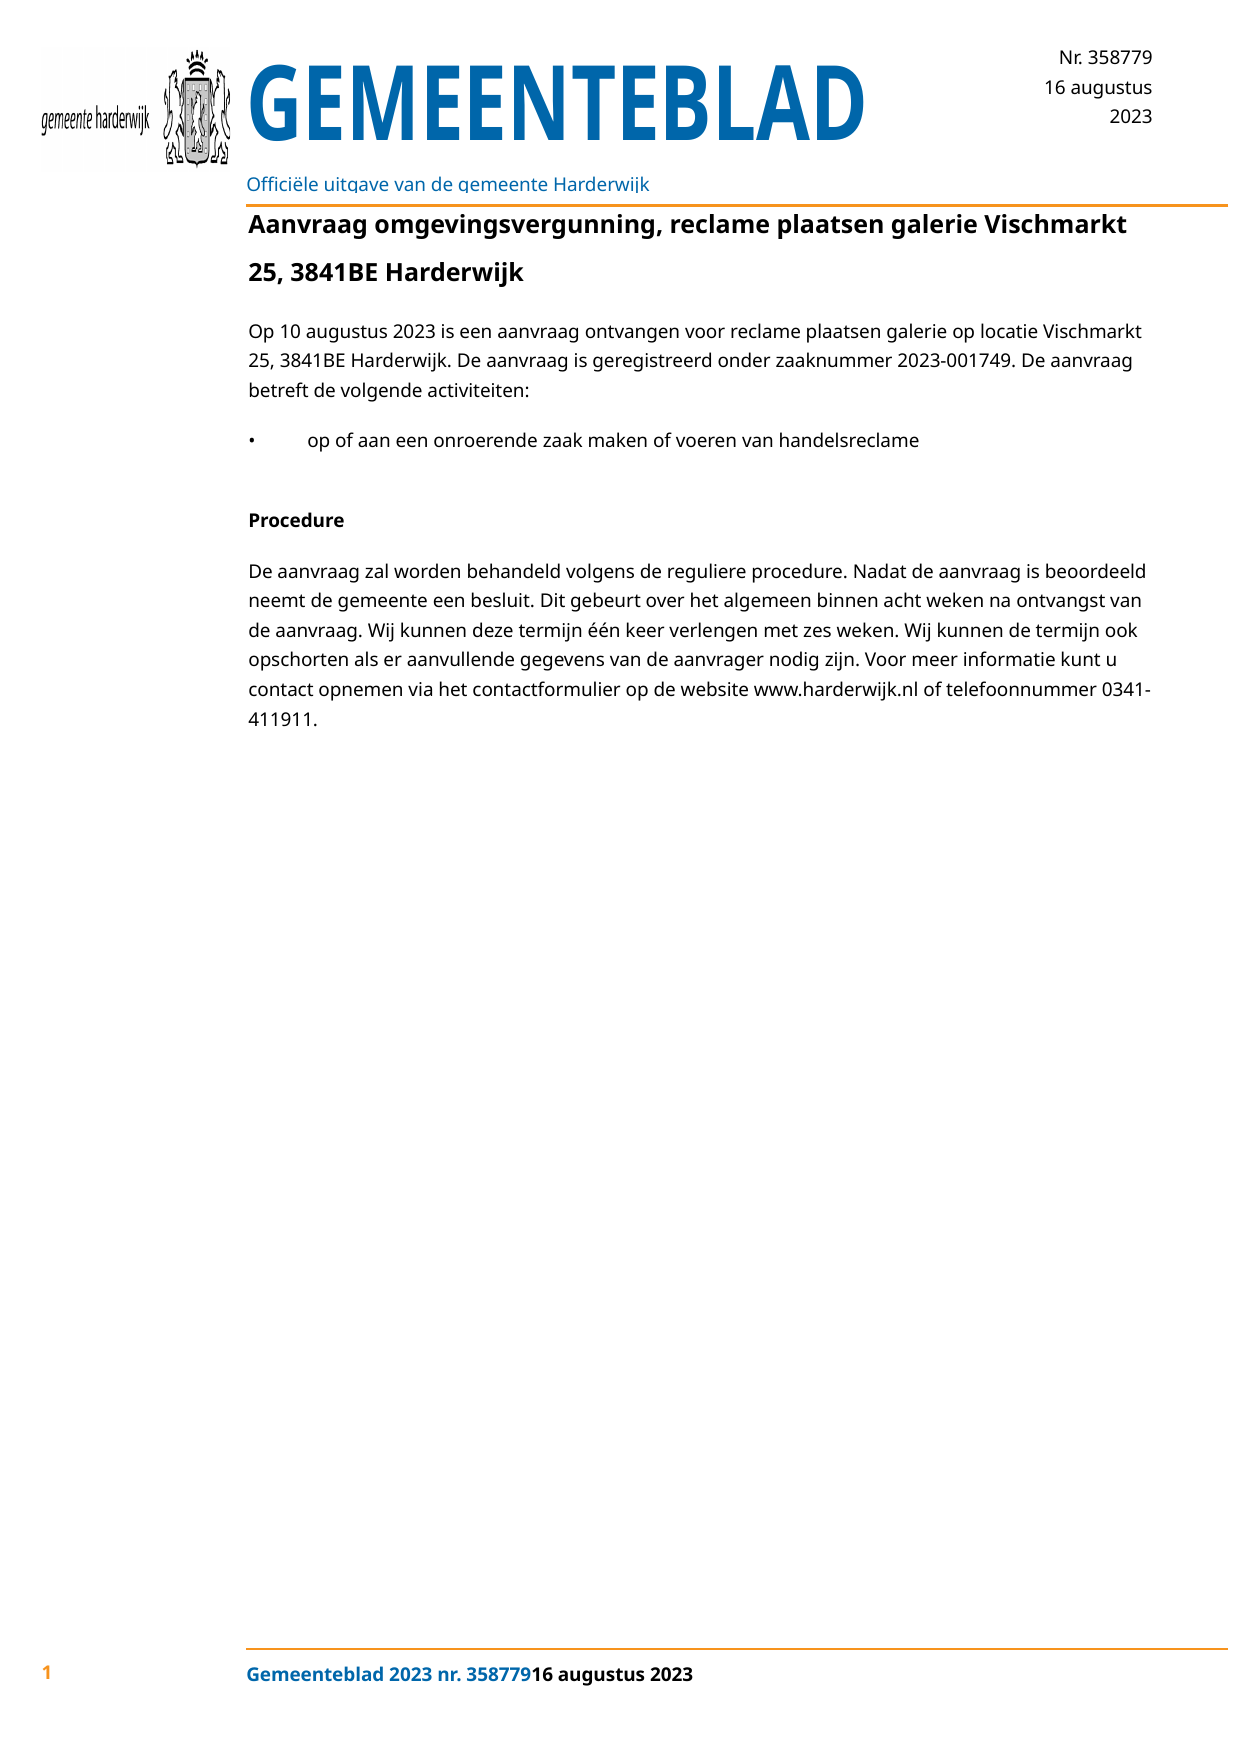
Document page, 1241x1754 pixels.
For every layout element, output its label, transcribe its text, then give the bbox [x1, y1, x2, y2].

list op of aan een onroerende zaak maken of voeren van handelsreclame [248, 427, 1152, 453]
text Op 10 augustus 2023 is een aanvraag ontvangen voor reclame plaatsen galerie op locatie Vischmarkt 25, 3841BE Harderwijk. De aanvraag is geregistreerd onder zaaknummer 2023-001749. De aanvraag betreft de volgende activiteiten: [248, 318, 1152, 403]
text De aanvraag zal worden behandeld volgens de reguliere procedure. Nadat de aanvraag is beoordeeld neemt de gemeente een besluit. Dit gebeurt over het algemeen binnen acht weken na ontvangst van de aanvraag. Wij kunnen deze termijn één keer verlengen met zes weken. Wij kunnen de termijn ook opschorten als er aanvullende gegevens van de aanvrager nodig zijn. Voor meer informatie kunt u contact opnemen via het contactformulier op de website www.harderwijk.nl of telefoonnummer 0341-411911. [248, 558, 1152, 732]
picture [41, 47, 231, 172]
text Aanvraag omgevingsvergunning, reclame plaatsen galerie Vischmarkt 25, 3841BE Harderwijk [248, 207, 1152, 288]
text Procedure [248, 507, 1152, 533]
